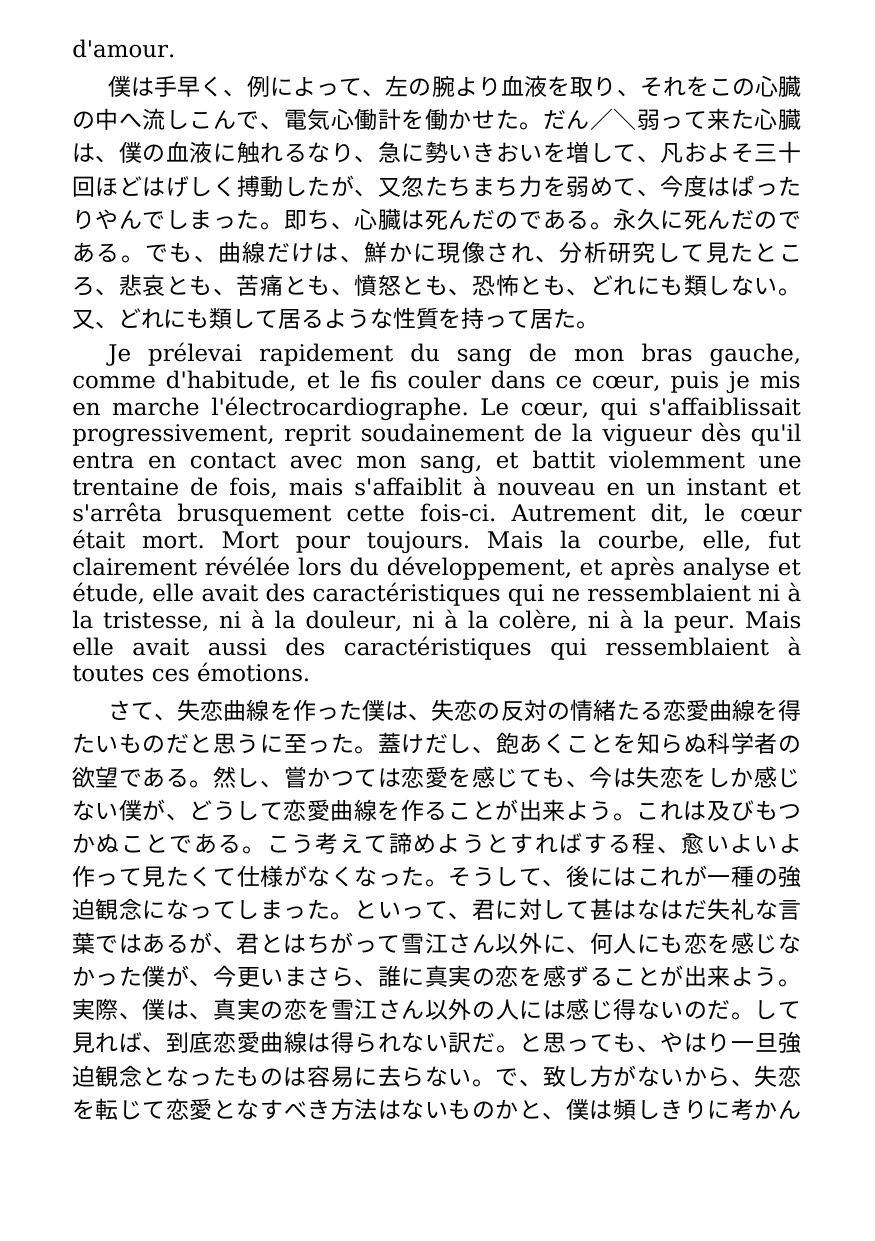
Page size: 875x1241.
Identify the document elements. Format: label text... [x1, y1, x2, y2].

text d'amour. [72, 36, 802, 63]
text さて、失恋曲線を作った僕は、失恋の反対の情緒たる恋愛曲線を得たいものだと思うに至った。蓋けだし、飽あくことを知らぬ科学者の欲望である。然し、嘗かつては恋愛を感じても、今は失恋をしか感じない僕が、どうして恋愛曲線を作ることが出来よう。これは及びもつかぬことである。こう考えて諦めようとすればする程、愈いよいよ作って見たくて仕様がなくなった。そうして、後にはこれが一種の強迫観念になってしまった。といって、君に対して甚はなはだ失礼な言葉ではあるが、君とはちがって雪江さん以外に、何人にも恋を感じなかった僕が、今更いまさら、誰に真実の恋を感ずることが出来よう。実際、僕は、真実の恋を雪江さん以外の人には感じ得ないのだ。して見れば、到底恋愛曲線は得られない訳だ。と思っても、やはり一旦強迫観念となったものは容易に去らない。で、致し方がないから、失恋を転じて恋愛となすべき方法はないものかと、僕は頻しきりに考かん [72, 693, 802, 1125]
text Je prélevai rapidement du sang de mon bras gauche, comme d'habitude, et le fis couler dans ce cœur, puis je mis en marche l'électrocardiographe. Le cœur, qui s'affaiblissait progressivement, reprit soudainement de la vigueur dès qu'il entra en contact avec mon sang, et battit violemment une trentaine de fois, mais s'affaiblit à nouveau en un instant et s'arrêta brusquement cette fois-ci. Autrement dit, le cœur était mort. Mort pour toujours. Mais la courbe, elle, fut clairement révélée lors du développement, et après analyse et étude, elle avait des caractéristiques qui ne ressemblaient ni à la tristesse, ni à la douleur, ni à la colère, ni à la peur. Mais elle avait aussi des caractéristiques qui ressemblaient à toutes ces émotions. [72, 340, 802, 687]
text 僕は手早く、例によって、左の腕より血液を取り、それをこの心臓の中へ流しこんで、電気心働計を働かせた。だん／＼弱って来た心臓は、僕の血液に触れるなり、急に勢いきおいを増して、凡およそ三十回ほどはげしく搏動したが、又忽たちまち力を弱めて、今度はぱったりやんでしまった。即ち、心臓は死んだのである。永久に死んだのである。でも、曲線だけは、鮮かに現像され、分析研究して見たところ、悲哀とも、苦痛とも、憤怒とも、恐怖とも、どれにも類しない。又、どれにも類して居るような性質を持って居た。 [72, 69, 802, 334]
